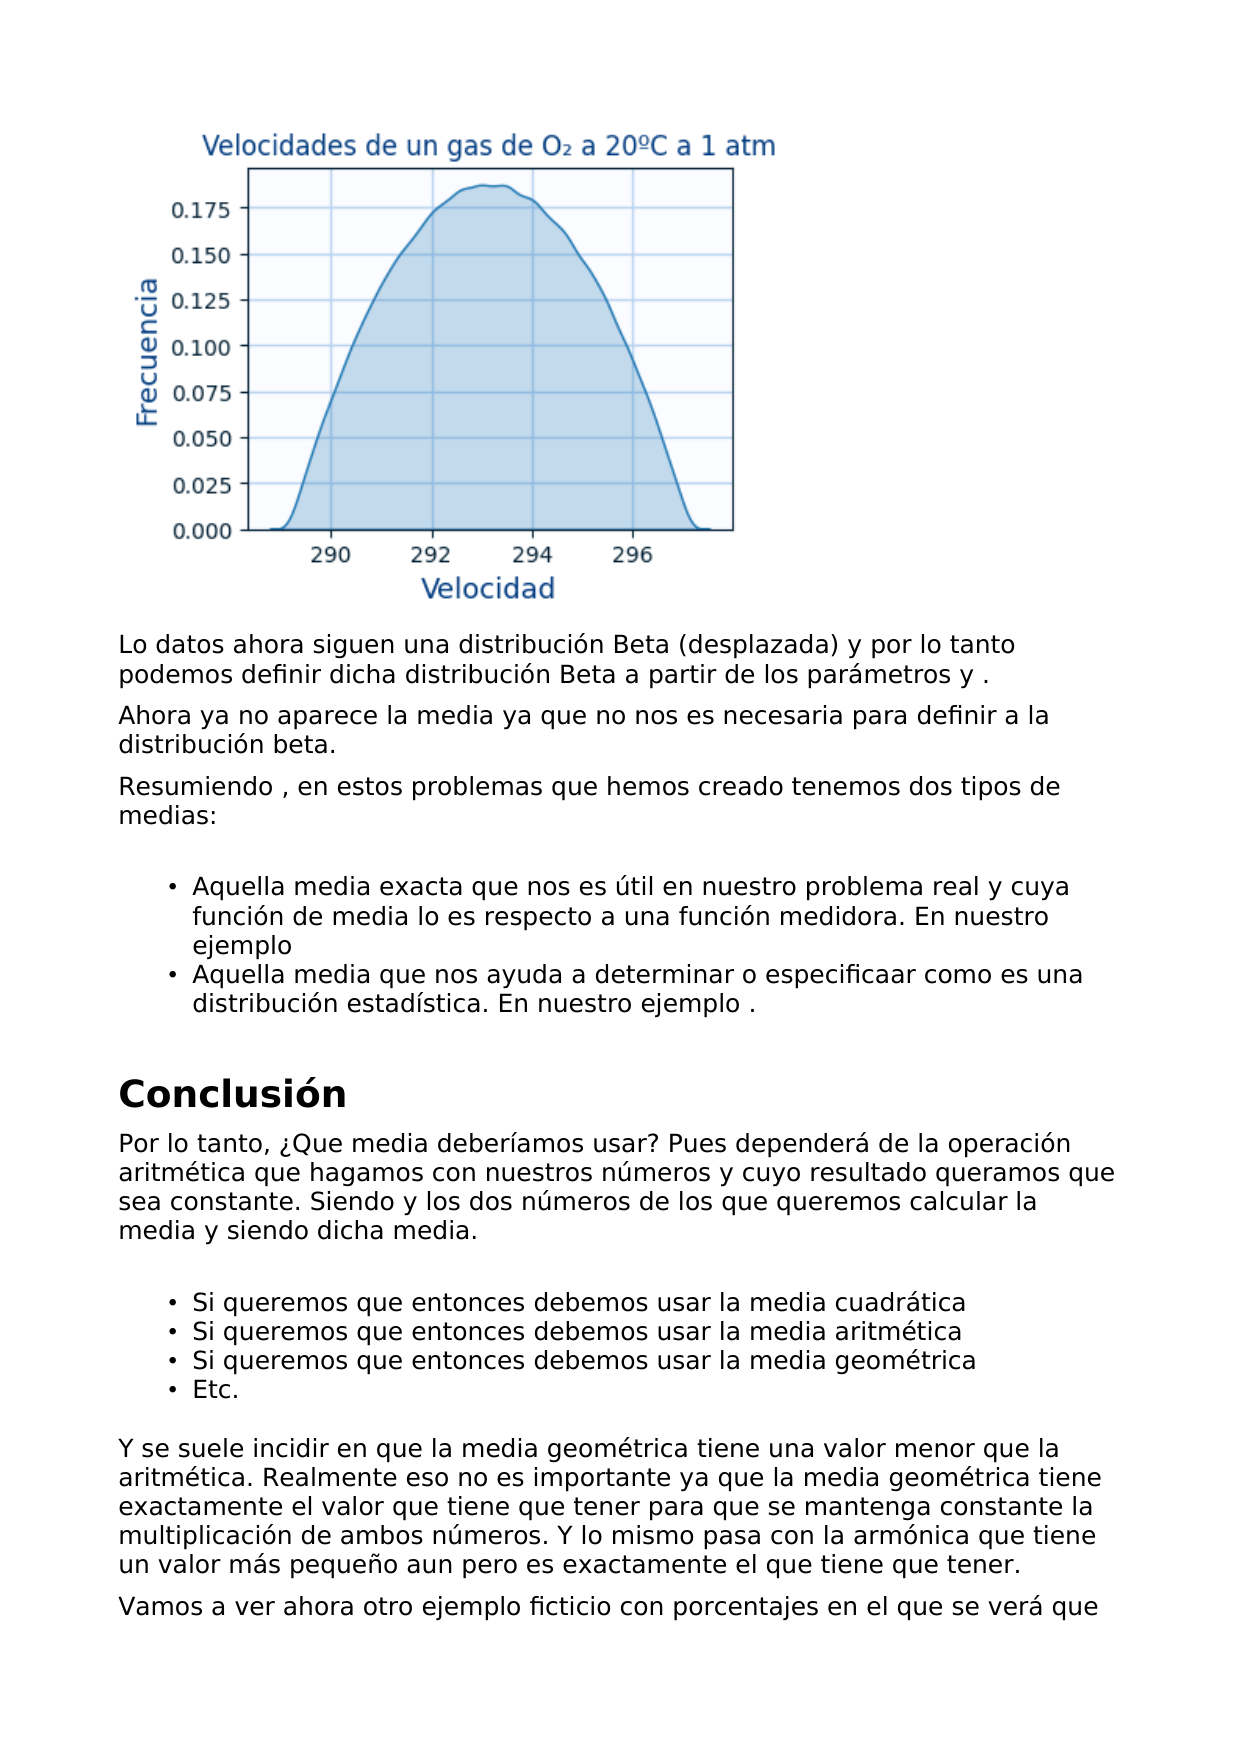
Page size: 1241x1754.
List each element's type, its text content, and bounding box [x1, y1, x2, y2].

text Resumiendo , en estos problemas que hemos creado tenemos dos tipos de medias: [118, 772, 1122, 831]
text Ahora ya no aparece la media ya que no nos es necesaria para definir a la distribución beta. [118, 701, 1122, 760]
subtitle Conclusión [118, 1073, 1122, 1117]
text Lo datos ahora siguen una distribución Beta (desplazada) y por lo tanto podemos definir dicha distribución Beta a partir de los parámetros y . [118, 631, 1122, 689]
list Si queremos que entonces debemos usar la media geométrica [177, 1346, 1122, 1375]
list Aquella media que nos ayuda a determinar o especificaar como es una distribución estadística. En nuestro ejemplo . [177, 960, 1122, 1018]
list Etc. [177, 1375, 1122, 1404]
list Aquella media exacta que nos es útil en nuestro problema real y cuya función de media lo es respecto a una función medidora. En nuestro ejemplo [177, 873, 1122, 960]
text Y se suele incidir en que la media geométrica tiene una valor menor que la aritmética. Realmente eso no es importante ya que la media geométrica tiene exactamente el valor que tiene que tener para que se mantenga constante la multiplicación de ambos números. Y lo mismo pasa con la armónica que tiene un valor más pequeño aun pero es exactamente el que tiene que tener. [118, 1434, 1122, 1580]
text Por lo tanto, ¿Que media deberíamos usar? Pues dependerá de la operación aritmética que hagamos con nuestros números y cuyo resultado queramos que sea constante. Siendo y los dos números de los que queremos calcular la media y siendo dicha media. [118, 1129, 1122, 1246]
picture [118, 118, 792, 619]
text Vamos a ver ahora otro ejemplo ficticio con porcentajes en el que se verá que [118, 1592, 1122, 1621]
list Si queremos que entonces debemos usar la media cuadrática [177, 1288, 1122, 1317]
list Si queremos que entonces debemos usar la media aritmética [177, 1317, 1122, 1346]
